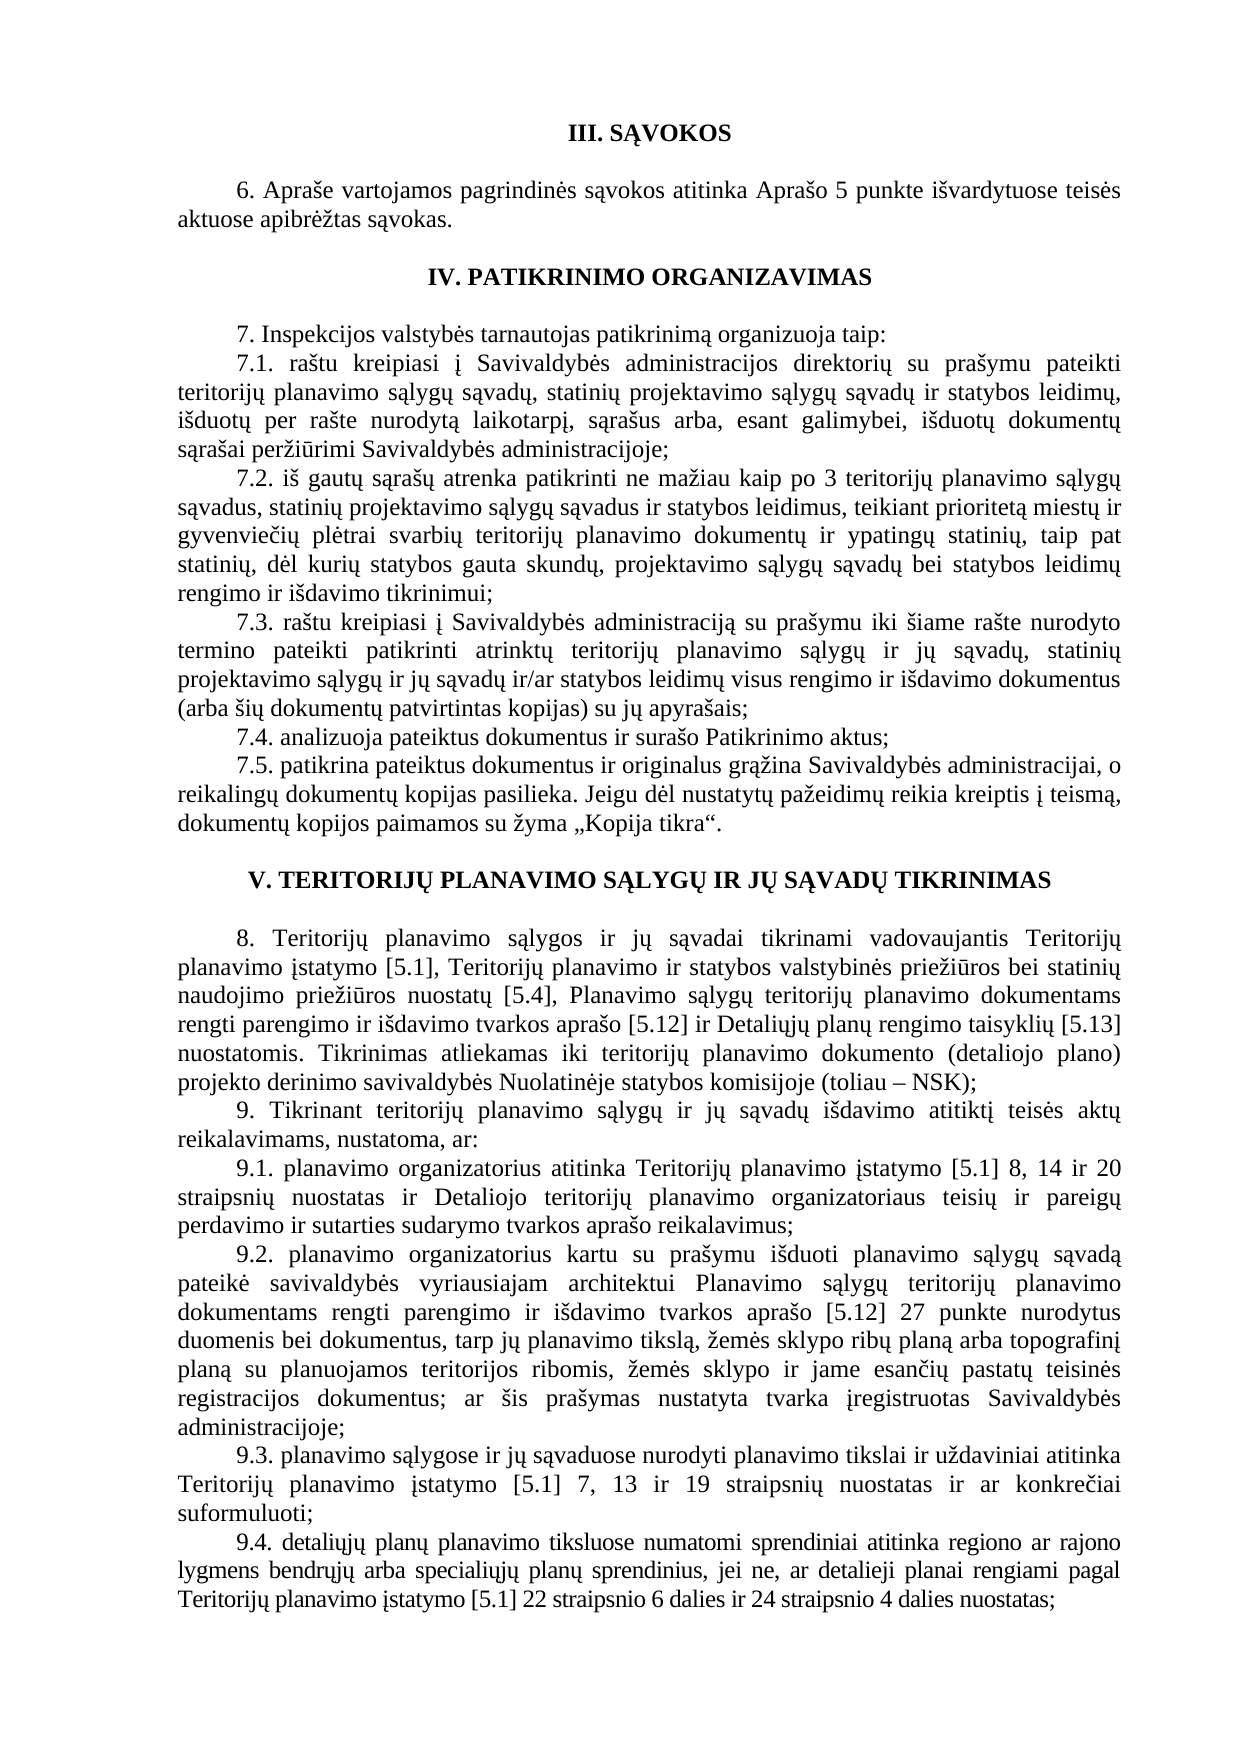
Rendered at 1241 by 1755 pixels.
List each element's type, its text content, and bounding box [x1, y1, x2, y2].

text 9.1. planavimo organizatorius atitinka Teritorijų planavimo įstatymo [5.1] 8, 14 ir 20 straipsnių nuostatas ir Detaliojo teritorijų planavimo organizatoriaus teisių ir pareigų perdavimo ir sutarties sudarymo tvarkos aprašo reikalavimus; [177, 1153, 1122, 1239]
text 7.4. analizuoja pateiktus dokumentus ir surašo Patikrinimo aktus; [177, 722, 1122, 751]
text 9. Tikrinant teritorijų planavimo sąlygų ir jų sąvadų išdavimo atitiktį teisės aktų reikalavimams, nustatoma, ar: [177, 1096, 1122, 1153]
text IV. PATIKRINIMO ORGANIZAVIMAS [177, 262, 1122, 291]
text 7.2. iš gautų sąrašų atrenka patikrinti ne mažiau kaip po 3 teritorijų planavimo sąlygų sąvadus, statinių projektavimo sąlygų sąvadus ir statybos leidimus, teikiant prioritetą miestų ir gyvenviečių plėtrai svarbių teritorijų planavimo dokumentų ir ypatingų statinių, taip pat statinių, dėl kurių statybos gauta skundų, projektavimo sąlygų sąvadų bei statybos leidimų rengimo ir išdavimo tikrinimui; [177, 463, 1122, 607]
text 9.3. planavimo sąlygose ir jų sąvaduose nurodyti planavimo tikslai ir uždaviniai atitinka Teritorijų planavimo įstatymo [5.1] 7, 13 ir 19 straipsnių nuostatas ir ar konkrečiai suformuluoti; [177, 1441, 1122, 1527]
text 7. Inspekcijos valstybės tarnautojas patikrinimą organizuoja taip: [177, 319, 1122, 348]
text 7.3. raštu kreipiasi į Savivaldybės administraciją su prašymu iki šiame rašte nurodyto termino pateikti patikrinti atrinktų teritorijų planavimo sąlygų ir jų sąvadų, statinių projektavimo sąlygų ir jų sąvadų ir/ar statybos leidimų visus rengimo ir išdavimo dokumentus (arba šių dokumentų patvirtintas kopijas) su jų apyrašais; [177, 607, 1122, 722]
text 6. Apraše vartojamos pagrindinės sąvokos atitinka Aprašo 5 punkte išvardytuose teisės aktuose apibrėžtas sąvokas. [177, 176, 1122, 233]
text III. SĄVOKOS [177, 118, 1122, 147]
text 8. Teritorijų planavimo sąlygos ir jų sąvadai tikrinami vadovaujantis Teritorijų planavimo įstatymo [5.1], Teritorijų planavimo ir statybos valstybinės priežiūros bei statinių naudojimo priežiūros nuostatų [5.4], Planavimo sąlygų teritorijų planavimo dokumentams rengti parengimo ir išdavimo tvarkos aprašo [5.12] ir Detaliųjų planų rengimo taisyklių [5.13] nuostatomis. Tikrinimas atliekamas iki teritorijų planavimo dokumento (detaliojo plano) projekto derinimo savivaldybės Nuolatinėje statybos komisijoje (toliau – NSK); [177, 923, 1122, 1096]
text 7.1. raštu kreipiasi į Savivaldybės administracijos direktorių su prašymu pateikti teritorijų planavimo sąlygų sąvadų, statinių projektavimo sąlygų sąvadų ir statybos leidimų, išduotų per rašte nurodytą laikotarpį, sąrašus arba, esant galimybei, išduotų dokumentų sąrašai peržiūrimi Savivaldybės administracijoje; [177, 348, 1122, 463]
text 7.5. patikrina pateiktus dokumentus ir originalus grąžina Savivaldybės administracijai, o reikalingų dokumentų kopijas pasilieka. Jeigu dėl nustatytų pažeidimų reikia kreiptis į teismą, dokumentų kopijos paimamos su žyma „Kopija tikra“. [177, 751, 1122, 837]
text 9.2. planavimo organizatorius kartu su prašymu išduoti planavimo sąlygų sąvadą pateikė savivaldybės vyriausiajam architektui Planavimo sąlygų teritorijų planavimo dokumentams rengti parengimo ir išdavimo tvarkos aprašo [5.12] 27 punkte nurodytus duomenis bei dokumentus, tarp jų planavimo tikslą, žemės sklypo ribų planą arba topografinį planą su planuojamos teritorijos ribomis, žemės sklypo ir jame esančių pastatų teisinės registracijos dokumentus; ar šis prašymas nustatyta tvarka įregistruotas Savivaldybės administracijoje; [177, 1239, 1122, 1441]
text 9.4. detaliųjų planų planavimo tiksluose numatomi sprendiniai atitinka regiono ar rajono lygmens bendrųjų arba specialiųjų planų sprendinius, jei ne, ar detalieji planai rengiami pagal Teritorijų planavimo įstatymo [5.1] 22 straipsnio 6 dalies ir 24 straipsnio 4 dalies nuostatas; [177, 1527, 1122, 1613]
text V. TERITORIJŲ PLANAVIMO SĄLYGŲ IR JŲ SĄVADŲ TIKRINIMAS [177, 866, 1122, 894]
